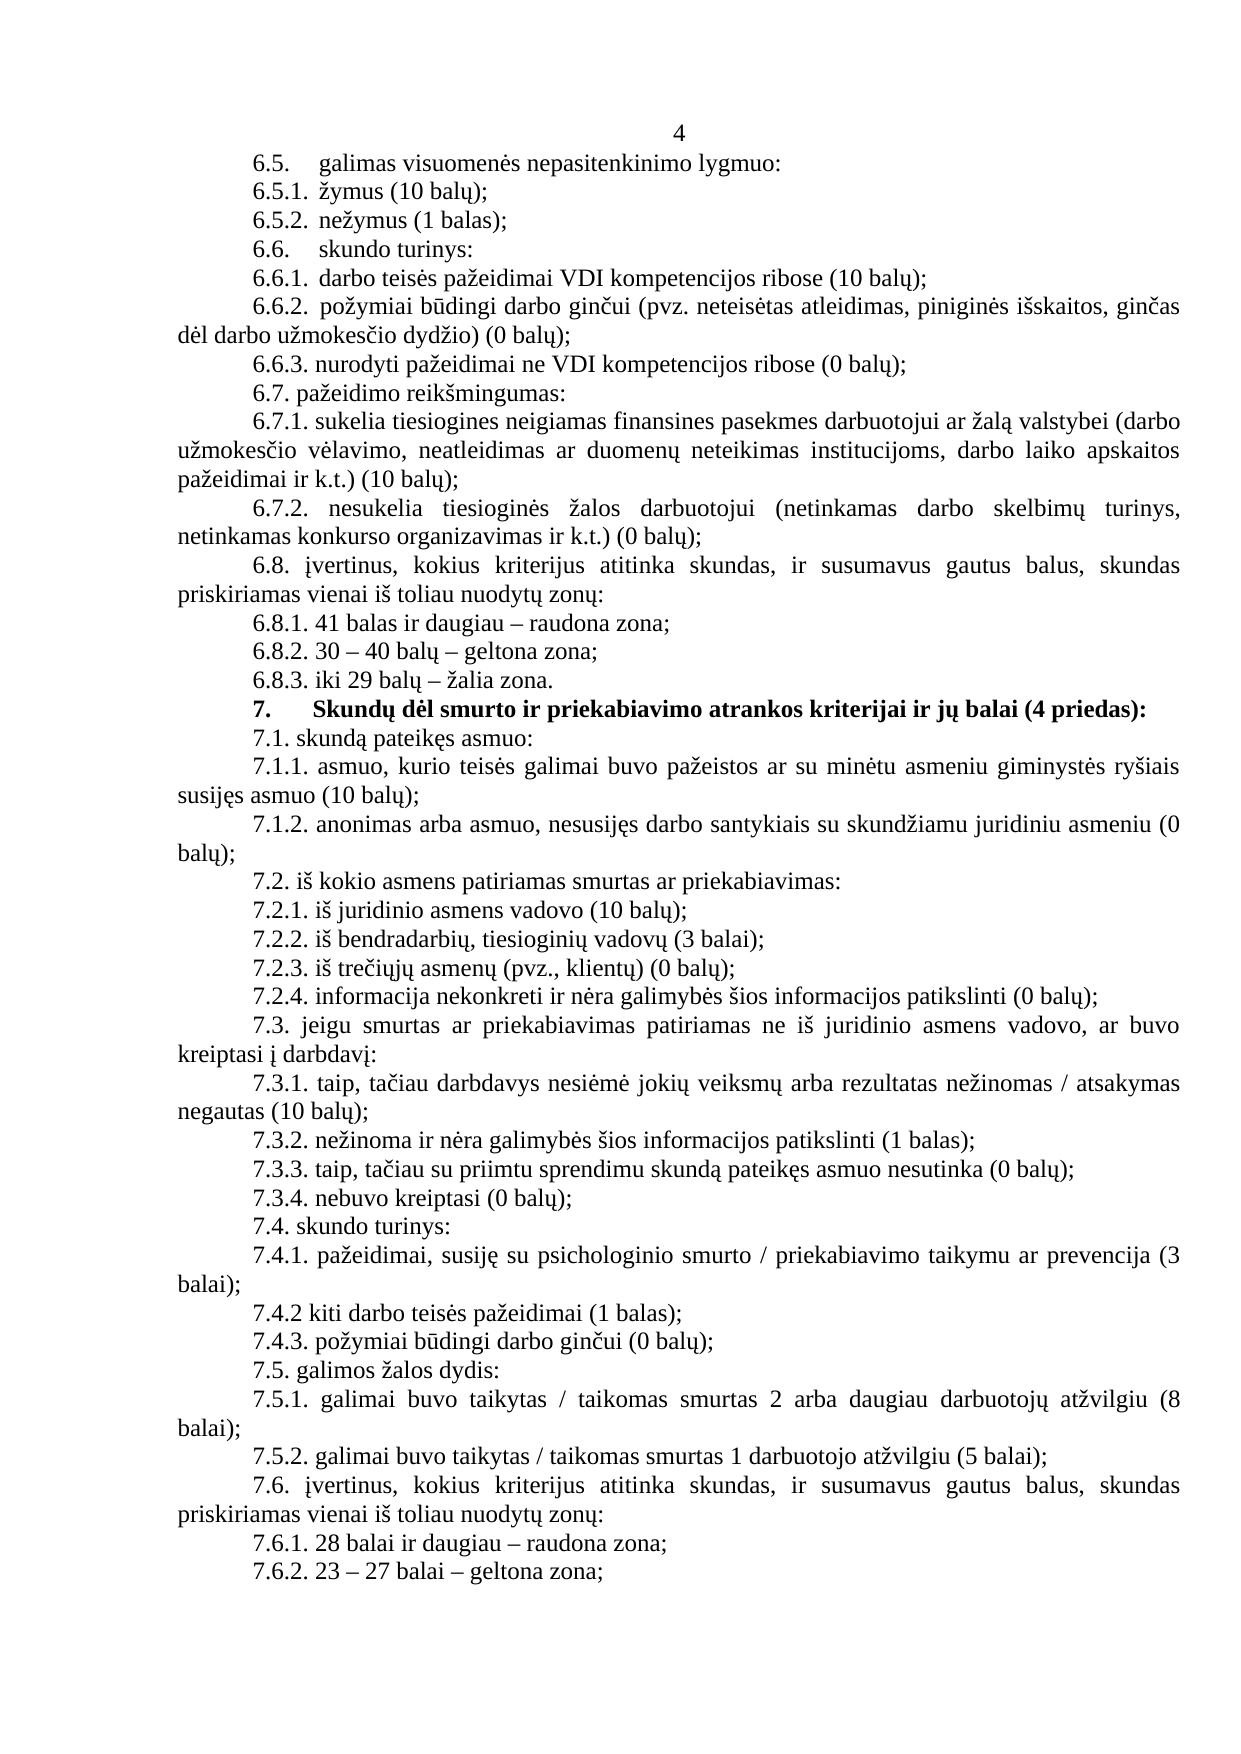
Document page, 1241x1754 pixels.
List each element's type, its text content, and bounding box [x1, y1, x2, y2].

text 6.8.1. 41 balas ir daugiau – raudona zona; [177, 608, 1181, 636]
text 6.6.1. darbo teisės pažeidimai VDI kompetencijos ribose (10 balų); [177, 263, 1181, 291]
text 7.2.2. iš bendradarbių, tiesioginių vadovų (3 balai); [177, 924, 1181, 953]
text 6.6.2. požymiai būdingi darbo ginčui (pvz. neteisėtas atleidimas, piniginės išskaitos, ginčas dėl darbo užmokesčio dydžio) (0 balų); [177, 291, 1181, 349]
text 6.7.1. sukelia tiesiogines neigiamas finansines pasekmes darbuotojui ar žalą valstybei (darbo užmokesčio vėlavimo, neatleidimas ar duomenų neteikimas institucijoms, darbo laiko apskaitos pažeidimai ir k.t.) (10 balų); [177, 406, 1181, 493]
text 7.3. jeigu smurtas ar priekabiavimas patiriamas ne iš juridinio asmens vadovo, ar buvo kreiptasi į darbdavį: [177, 1010, 1181, 1068]
text 7.4. skundo turinys: [177, 1211, 1181, 1240]
text 7.4.3. požymiai būdingi darbo ginčui (0 balų); [177, 1326, 1181, 1355]
text 6.5.1. žymus (10 balų); [177, 176, 1181, 205]
text 7.3.3. taip, tačiau su priimtu sprendimu skundą pateikęs asmuo nesutinka (0 balų); [177, 1154, 1181, 1183]
text 6.6.3. nurodyti pažeidimai ne VDI kompetencijos ribose (0 balų); [177, 349, 1181, 378]
text 7.3.2. nežinoma ir nėra galimybės šios informacijos patikslinti (1 balas); [177, 1125, 1181, 1154]
text 7.6.2. 23 – 27 balai – geltona zona; [177, 1556, 1181, 1585]
text 7.5.1. galimai buvo taikytas / taikomas smurtas 2 arba daugiau darbuotojų atžvilgiu (8 balai); [177, 1384, 1181, 1441]
text 7.4.2 kiti darbo teisės pažeidimai (1 balas); [177, 1298, 1181, 1326]
text 6.5. galimas visuomenės nepasitenkinimo lygmuo: [177, 148, 1181, 176]
text 7.5.2. galimai buvo taikytas / taikomas smurtas 1 darbuotojo atžvilgiu (5 balai); [177, 1441, 1181, 1470]
text 6.8. įvertinus, kokius kriterijus atitinka skundas, ir susumavus gautus balus, skundas priskiriamas vienai iš toliau nuodytų zonų: [177, 550, 1181, 608]
text 7.6. įvertinus, kokius kriterijus atitinka skundas, ir susumavus gautus balus, skundas priskiriamas vienai iš toliau nuodytų zonų: [177, 1470, 1181, 1528]
text 7. Skundų dėl smurto ir priekabiavimo atrankos kriterijai ir jų balai (4 priedas): [177, 694, 1181, 723]
text 7.3.4. nebuvo kreiptasi (0 balų); [177, 1183, 1181, 1211]
text 6.5.2. nežymus (1 balas); [177, 205, 1181, 234]
text 6.7. pažeidimo reikšmingumas: [177, 378, 1181, 406]
text 6.8.3. iki 29 balų – žalia zona. [177, 665, 1181, 694]
text 7.2.4. informacija nekonkreti ir nėra galimybės šios informacijos patikslinti (0 balų); [177, 981, 1181, 1010]
text 7.3.1. taip, tačiau darbdavys nesiėmė jokių veiksmų arba rezultatas nežinomas / atsakymas negautas (10 balų); [177, 1068, 1181, 1125]
text 6.7.2. nesukelia tiesioginės žalos darbuotojui (netinkamas darbo skelbimų turinys, netinkamas konkurso organizavimas ir k.t.) (0 balų); [177, 493, 1181, 550]
text 6.6. skundo turinys: [177, 234, 1181, 263]
text 7.1.2. anonimas arba asmuo, nesusijęs darbo santykiais su skundžiamu juridiniu asmeniu (0 balų); [177, 809, 1181, 866]
text 7.2.3. iš trečiųjų asmenų (pvz., klientų) (0 balų); [177, 953, 1181, 981]
text 7.2.1. iš juridinio asmens vadovo (10 balų); [177, 895, 1181, 924]
text 7.1. skundą pateikęs asmuo: [177, 723, 1181, 751]
text 7.5. galimos žalos dydis: [177, 1355, 1181, 1384]
text 6.8.2. 30 – 40 balų – geltona zona; [177, 636, 1181, 665]
text 7.2. iš kokio asmens patiriamas smurtas ar priekabiavimas: [177, 866, 1181, 895]
text 7.4.1. pažeidimai, susiję su psichologinio smurto / priekabiavimo taikymu ar prevencija (3 balai); [177, 1240, 1181, 1298]
text 7.1.1. asmuo, kurio teisės galimai buvo pažeistos ar su minėtu asmeniu giminystės ryšiais susijęs asmuo (10 balų); [177, 751, 1181, 809]
text 7.6.1. 28 balai ir daugiau – raudona zona; [177, 1528, 1181, 1556]
